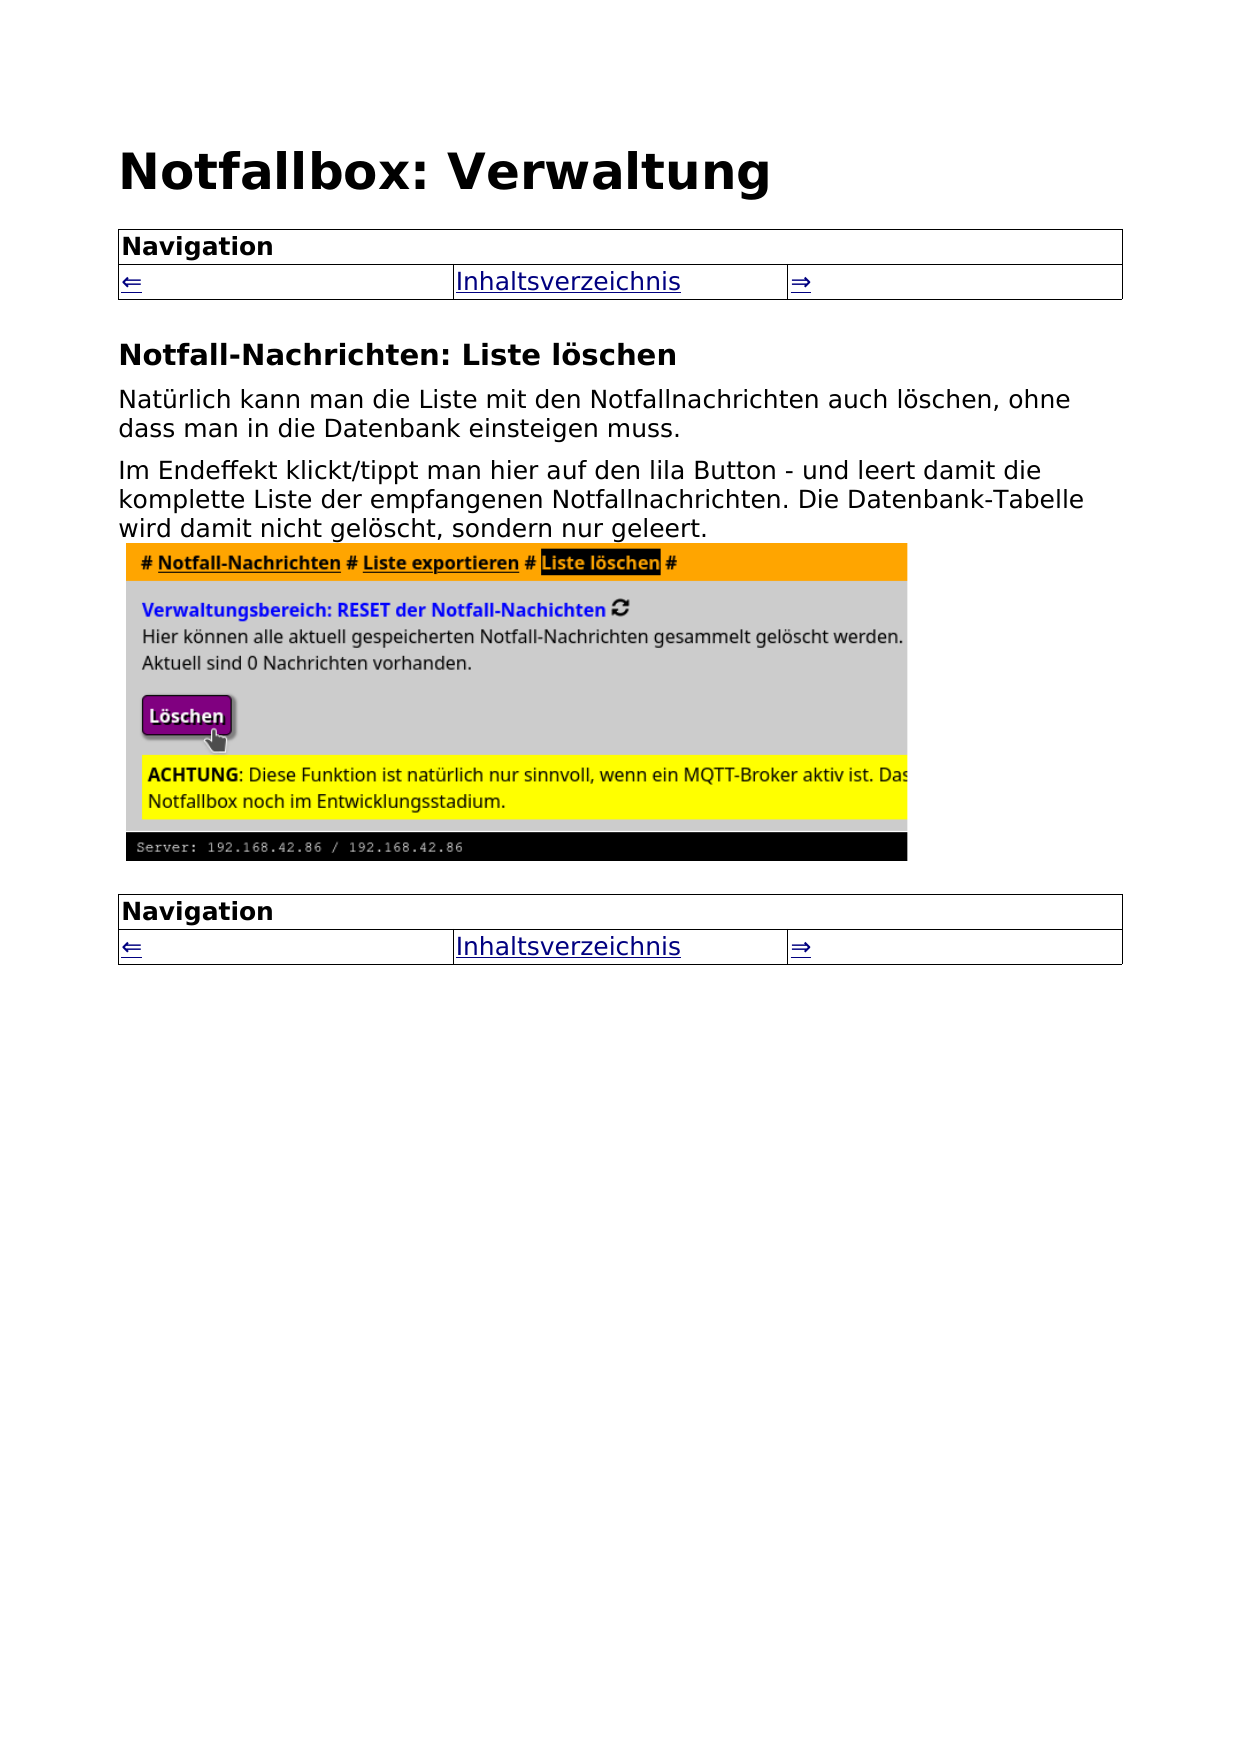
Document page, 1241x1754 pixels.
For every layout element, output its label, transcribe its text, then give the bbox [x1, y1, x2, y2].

table_cell ⇐ [119, 265, 453, 299]
table_cell ⇐ [119, 930, 453, 964]
text Natürlich kann man die Liste mit den Notfallnachrichten auch löschen, ohne dass man in die Datenbank einsteigen muss. [118, 385, 1122, 443]
table_header Navigation [119, 230, 1122, 264]
subtitle Notfallbox: Verwaltung [118, 143, 1122, 201]
picture [126, 543, 908, 861]
subtitle Notfall-Nachrichten: Liste löschen [118, 339, 1122, 373]
table_cell Inhaltsverzeichnis [454, 265, 787, 299]
table_cell Inhaltsverzeichnis [454, 930, 787, 964]
table_cell ⇒ [788, 265, 1122, 299]
table_header Navigation [119, 895, 1122, 929]
table_cell ⇒ [788, 930, 1122, 964]
text Im Endeffekt klickt/tippt man hier auf den lila Button - und leert damit die komplette Liste der empfangenen Notfallnachrichten. Die Datenbank-Tabelle wird damit nicht gelöscht, sondern nur geleert. [118, 456, 1122, 867]
